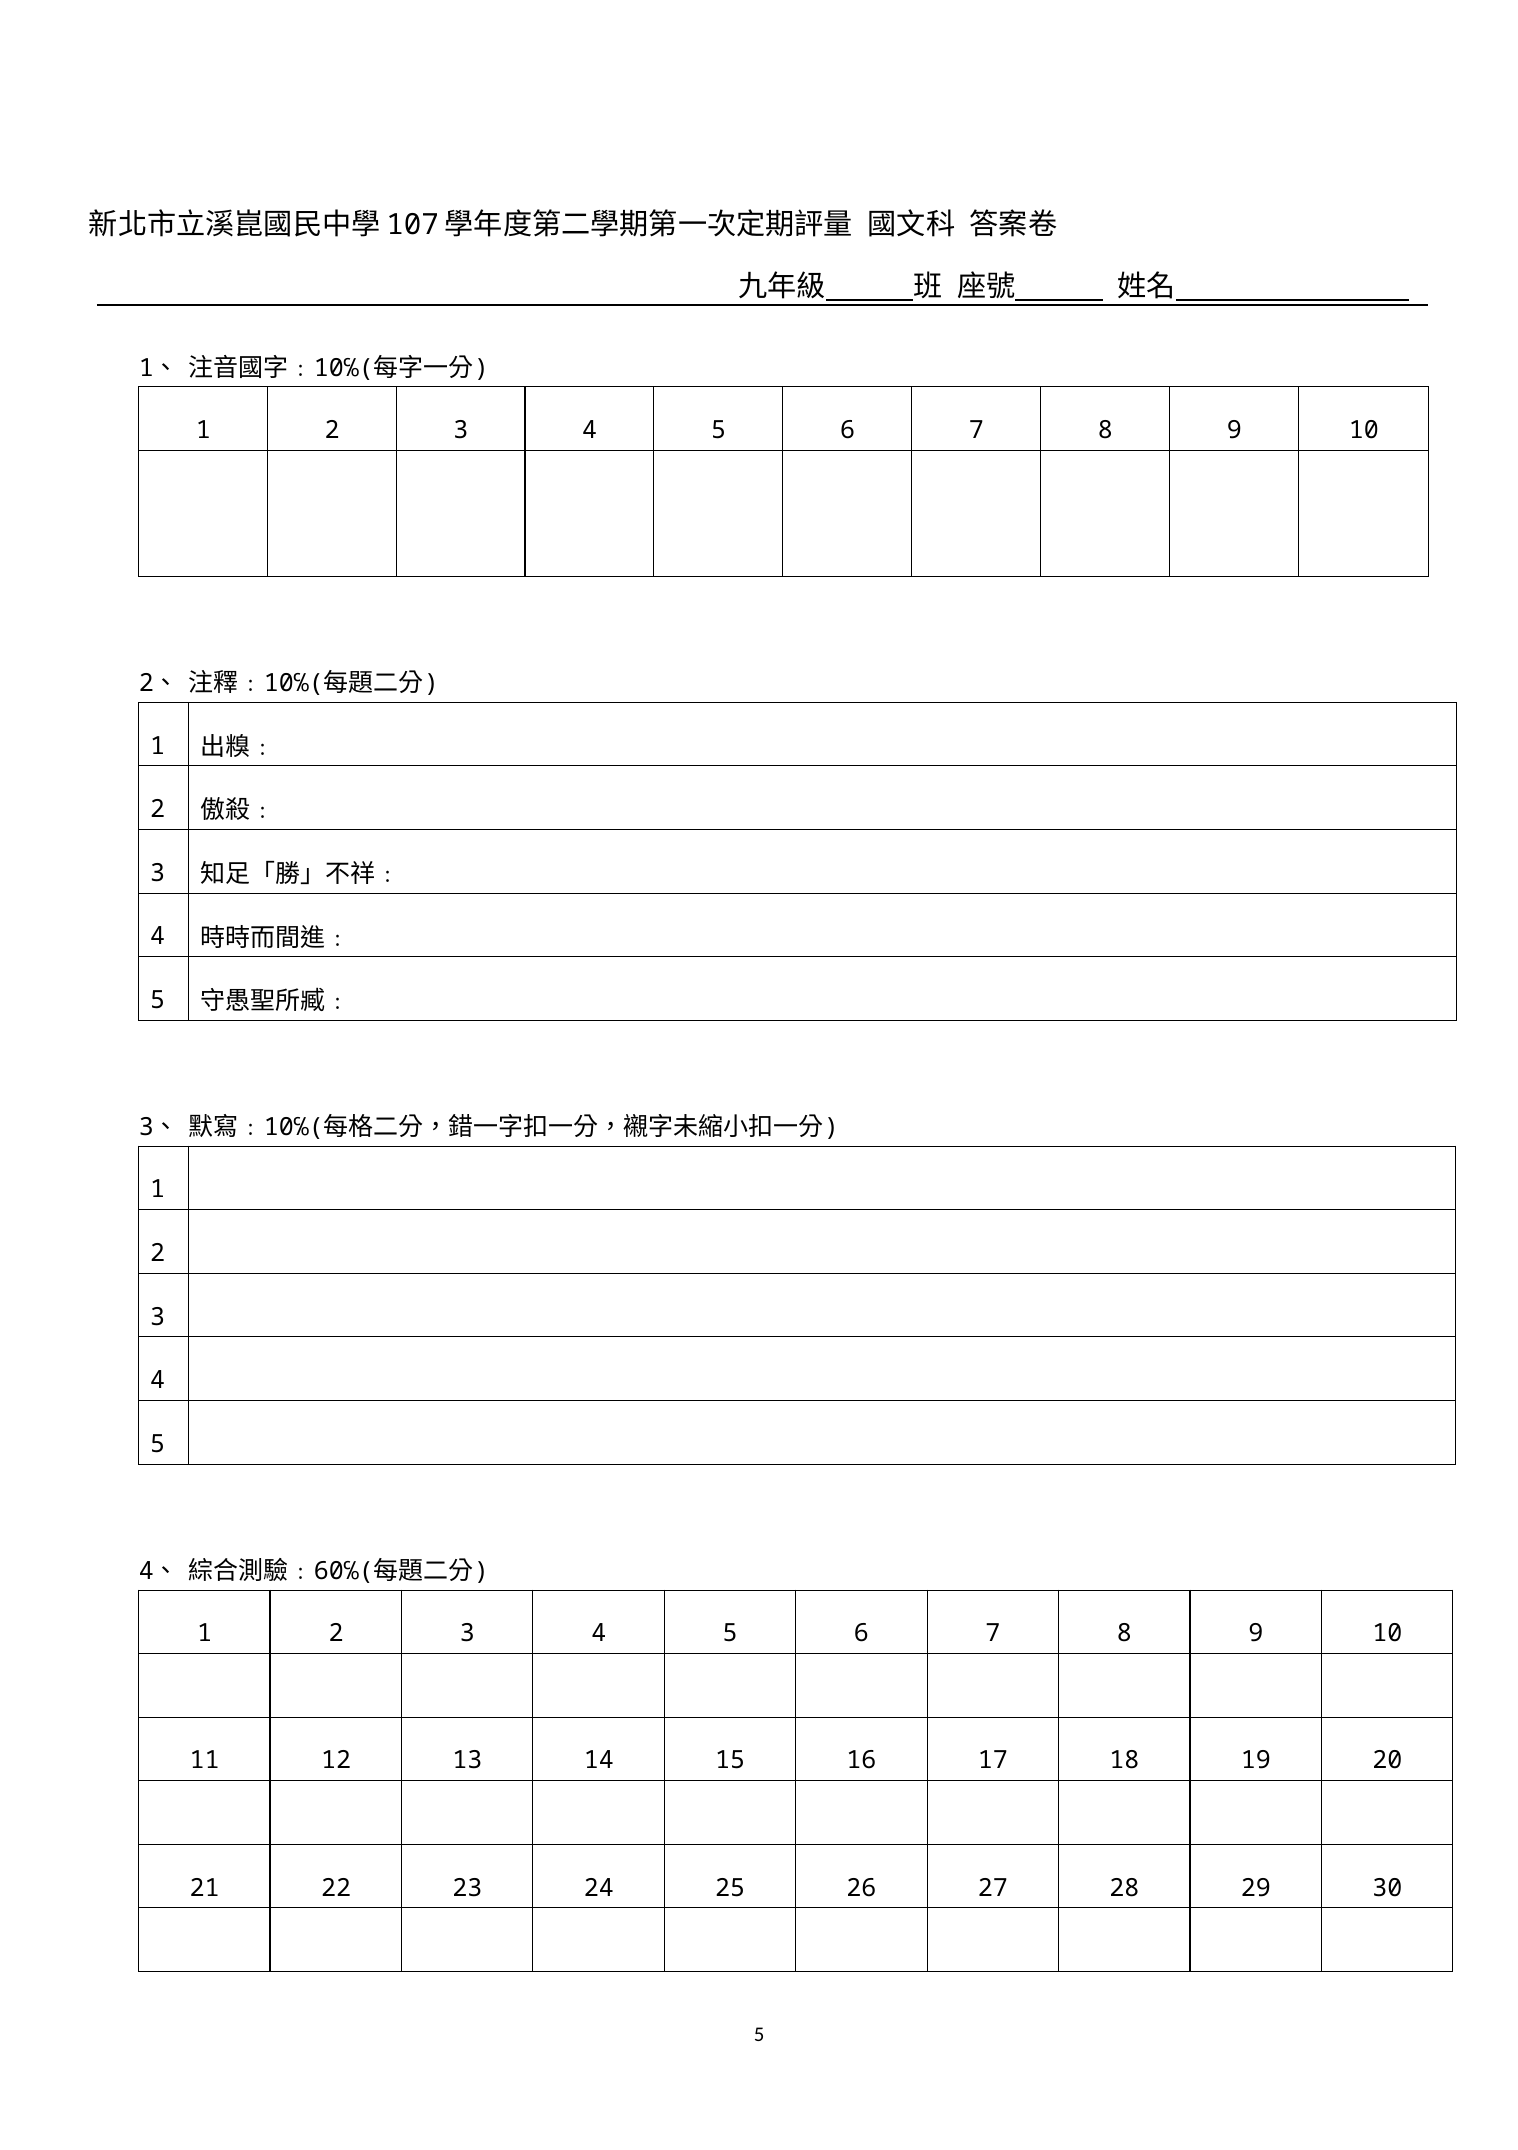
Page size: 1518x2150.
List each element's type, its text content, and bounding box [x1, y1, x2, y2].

table_cell [1041, 451, 1169, 576]
table_cell 15 [665, 1718, 795, 1780]
table_cell 24 [533, 1845, 664, 1907]
table_header 9 [1191, 1591, 1321, 1653]
table_cell [1191, 1908, 1321, 1971]
table_header 9 [1170, 387, 1298, 450]
list 綜合測驗﹕60℅(每題二分) [139, 1527, 1429, 1589]
table_cell [189, 1337, 1455, 1400]
table_cell [796, 1654, 927, 1717]
table_cell 知足「勝」不祥﹕ [189, 830, 1456, 892]
table_cell [533, 1654, 664, 1717]
table_cell 5 [139, 957, 188, 1019]
list 注釋﹕10℅(每題二分) [139, 639, 1429, 702]
table_header 10 [1299, 387, 1428, 450]
table_cell [1322, 1908, 1452, 1971]
table_header 5 [665, 1591, 795, 1653]
table_cell 30 [1322, 1845, 1452, 1907]
table_cell 4 [139, 894, 188, 956]
table_cell 19 [1191, 1718, 1321, 1780]
table_cell [1059, 1781, 1189, 1844]
table_cell 17 [928, 1718, 1058, 1780]
table_cell [139, 1781, 269, 1844]
table_cell [1170, 451, 1298, 576]
table_cell [928, 1908, 1058, 1971]
table_header 7 [928, 1591, 1058, 1653]
table_cell [796, 1908, 927, 1971]
text 九年級 班 座號 姓名 [738, 242, 1429, 305]
table_cell [271, 1908, 401, 1971]
table_cell 27 [928, 1845, 1058, 1907]
table_cell [796, 1781, 927, 1844]
table_cell [526, 451, 653, 576]
table_cell 時時而間進﹕ [189, 894, 1456, 956]
table_header 1 [139, 1591, 269, 1653]
table_header [189, 1147, 1455, 1209]
table_cell 16 [796, 1718, 927, 1780]
table_header 1 [139, 1147, 188, 1209]
table_header 6 [796, 1591, 927, 1653]
table_cell 12 [271, 1718, 401, 1780]
table_cell [928, 1781, 1058, 1844]
table_cell [928, 1654, 1058, 1717]
table_cell [271, 1654, 401, 1717]
table_cell 11 [139, 1718, 269, 1780]
table_cell [533, 1781, 664, 1844]
table_cell 14 [533, 1718, 664, 1780]
table_header 1 [139, 387, 267, 450]
table_cell [1059, 1908, 1189, 1971]
table_header 4 [533, 1591, 664, 1653]
table_cell 22 [271, 1845, 401, 1907]
table_cell [189, 1210, 1455, 1273]
table_cell [665, 1654, 795, 1717]
table_cell [533, 1908, 664, 1971]
table_cell 3 [139, 830, 188, 892]
table_cell [1299, 451, 1428, 576]
table_header 1 [139, 703, 188, 765]
table_cell [654, 451, 782, 576]
table_cell [665, 1781, 795, 1844]
table_cell [189, 1274, 1455, 1336]
table_cell [139, 451, 267, 576]
table_header 3 [397, 387, 524, 450]
table_cell 23 [402, 1845, 532, 1907]
table_header 6 [783, 387, 911, 450]
table_cell 29 [1191, 1845, 1321, 1907]
table_cell 4 [139, 1337, 188, 1400]
table_cell [139, 1908, 269, 1971]
table_cell 26 [796, 1845, 927, 1907]
table_cell 21 [139, 1845, 269, 1907]
table_cell 2 [139, 1210, 188, 1273]
text 新北市立溪崑國民中學107學年度第二學期第一次定期評量 國文科 答案卷 [89, 180, 1429, 242]
table_cell [397, 451, 524, 576]
table_cell 3 [139, 1274, 188, 1336]
table_header 5 [654, 387, 782, 450]
table_header 10 [1322, 1591, 1452, 1653]
table_cell [1191, 1781, 1321, 1844]
table_cell [139, 1654, 269, 1717]
table_cell [402, 1654, 532, 1717]
table_cell 20 [1322, 1718, 1452, 1780]
list 注音國字﹕10℅(每字一分) [139, 324, 1429, 386]
table_cell 13 [402, 1718, 532, 1780]
table_header 2 [271, 1591, 401, 1653]
table_cell 28 [1059, 1845, 1189, 1907]
table_header 7 [912, 387, 1040, 450]
table_cell [1322, 1781, 1452, 1844]
table_cell 5 [139, 1401, 188, 1463]
table_cell 傲殺﹕ [189, 766, 1456, 829]
table_cell [402, 1781, 532, 1844]
table_cell 守愚聖所臧﹕ [189, 957, 1456, 1019]
list 默寫﹕10℅(每格二分，錯一字扣一分，襯字未縮小扣一分) [139, 1083, 1429, 1146]
table_cell [1322, 1654, 1452, 1717]
table_cell [1191, 1654, 1321, 1717]
table_header 2 [268, 387, 396, 450]
table_cell 25 [665, 1845, 795, 1907]
table_cell 18 [1059, 1718, 1189, 1780]
table_cell [189, 1401, 1455, 1463]
table_cell [271, 1781, 401, 1844]
table_header 出糗﹕ [189, 703, 1456, 765]
table_cell [268, 451, 396, 576]
table_header 8 [1059, 1591, 1189, 1653]
table_cell [402, 1908, 532, 1971]
table_cell [783, 451, 911, 576]
table_cell [665, 1908, 795, 1971]
table_header 4 [526, 387, 653, 450]
table_header 8 [1041, 387, 1169, 450]
table_cell 2 [139, 766, 188, 829]
table_cell [912, 451, 1040, 576]
table_header 3 [402, 1591, 532, 1653]
table_cell [1059, 1654, 1189, 1717]
